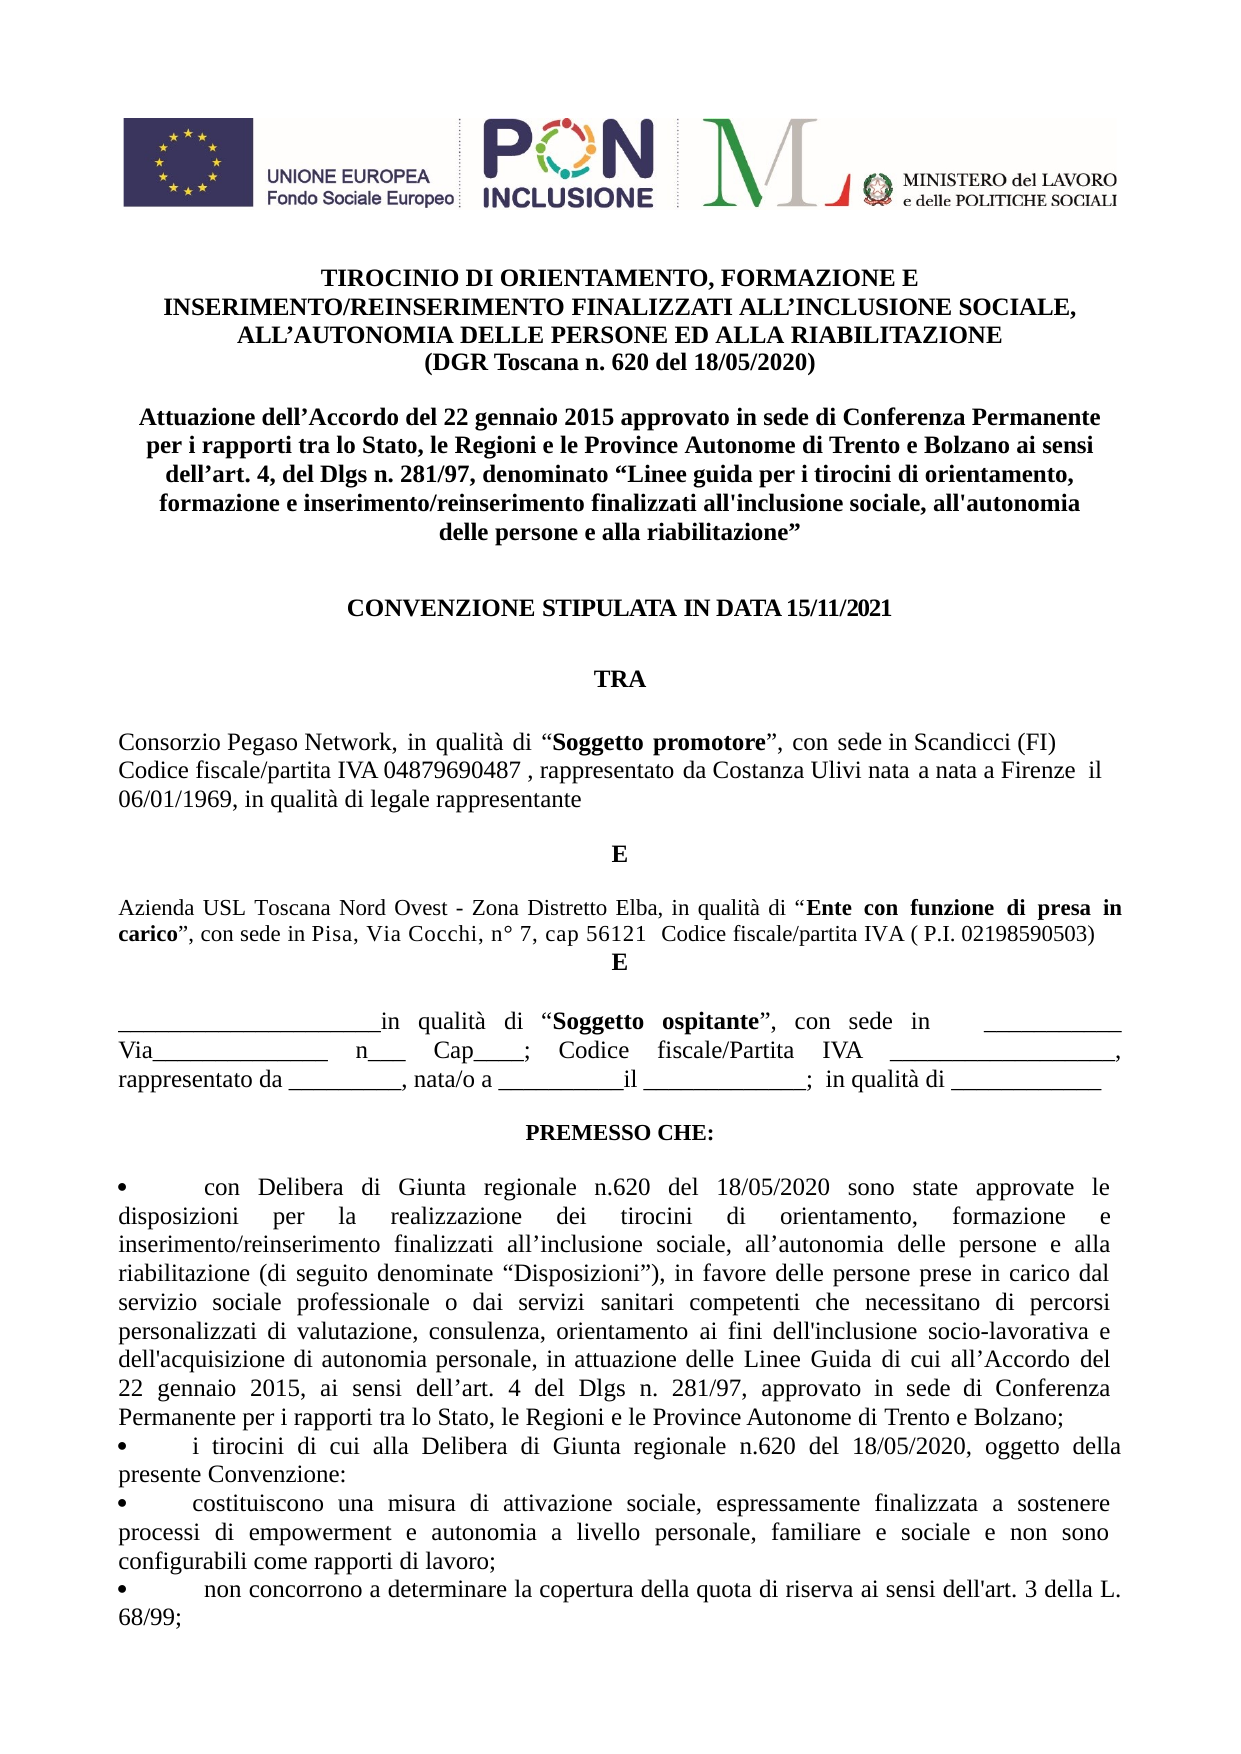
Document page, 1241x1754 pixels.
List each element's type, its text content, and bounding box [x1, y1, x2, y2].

list costituiscono una misura di attivazione sociale, espressamente finalizzata a sostenere processi di empowerment e autonomia a livello personale, familiare e sociale e non sono configurabili come rapporti di lavoro; [118, 1488, 1110, 1574]
text (DGR Toscana n. 620 del 18/05/2020) [132, 349, 1107, 375]
subtitle E [118, 947, 1121, 976]
subtitle TIROCINIO DI ORIENTAMENTO, FORMAZIONE E INSERIMENTO/REINSERIMENTO FINALIZZATI ALL’INCLUSIONE SOCIALE, ALL’AUTONOMIA DELLE PERSONE ED ALLA RIABILITAZIONE [132, 263, 1108, 349]
text Azienda USL Toscana Nord Ovest - Zona Distretto Elba, in qualità di “Ente con funzione di presa in carico”, con sede in Pisa, Via Cocchi, n° 7, cap 56121 Codice fiscale/partita IVA ( P.I. 02198590503) [118, 894, 1122, 947]
subtitle E [118, 839, 1121, 868]
list con Delibera di Giunta regionale n.620 del 18/05/2020 sono state approvate le disposizioni per la realizzazione dei tirocini di orientamento, formazione e inserimento/reinserimento finalizzati all’inclusione sociale, all’autonomia delle persone e alla riabilitazione (di seguito denominate “Disposizioni”), in favore delle persone prese in carico dal servizio sociale professionale o dai servizi sanitari competenti che necessitano di percorsi personalizzati di valutazione, consulenza, orientamento ai fini dell'inclusione socio-lavorativa e dell'acquisizione di autonomia personale, in attuazione delle Linee Guida di cui all’Accordo del 22 gennaio 2015, ai sensi dell’art. 4 del Dlgs n. 281/97, approvato in sede di Conferenza Permanente per i rapporti tra lo Stato, le Regioni e le Province Autonome di Trento e Bolzano; [118, 1172, 1111, 1431]
text CONVENZIONE STIPULATA IN DATA 15/11/2021 [118, 593, 1122, 622]
list non concorrono a determinare la copertura della quota di riserva ai sensi dell'art. 3 della L. 68/99; [118, 1575, 1122, 1631]
text Consorzio Pegaso Network, in qualità di “Soggetto promotore”, con sede in Scandicci (FI) Codice fiscale/partita IVA 04879690487 , rappresentato da Costanza Ulivi nata a nata a Firenze il 06/01/1969, in qualità di legale rappresentante [118, 727, 1122, 813]
subtitle TRA [132, 667, 1108, 693]
list i tirocini di cui alla Delibera di Giunta regionale n.620 del 18/05/2020, oggetto della presente Convenzione: [118, 1431, 1122, 1488]
subtitle Attuazione dell’Accordo del 22 gennaio 2015 approvato in sede di Conferenza Permanente per i rapporti tra lo Stato, le Regioni e le Province Autonome di Trento e Bolzano ai sensi dell’art. 4, del Dlgs n. 281/97, denominato “Linee guida per i tirocini di orientamento, formazione e inserimento/reinserimento finalizzati all'inclusione sociale, all'autonomia delle persone e alla riabilitazione” [132, 402, 1107, 546]
text PREMESSO CHE: [132, 1119, 1108, 1146]
text _____________________in qualità di “Soggetto ospitante”, con sede in ___________ Via______________ n___ Cap____; Codice fiscale/Partita IVA __________________, rappresentato da _________, nata/o a __________il _____________; in qualità di ____________ [118, 1006, 1122, 1093]
